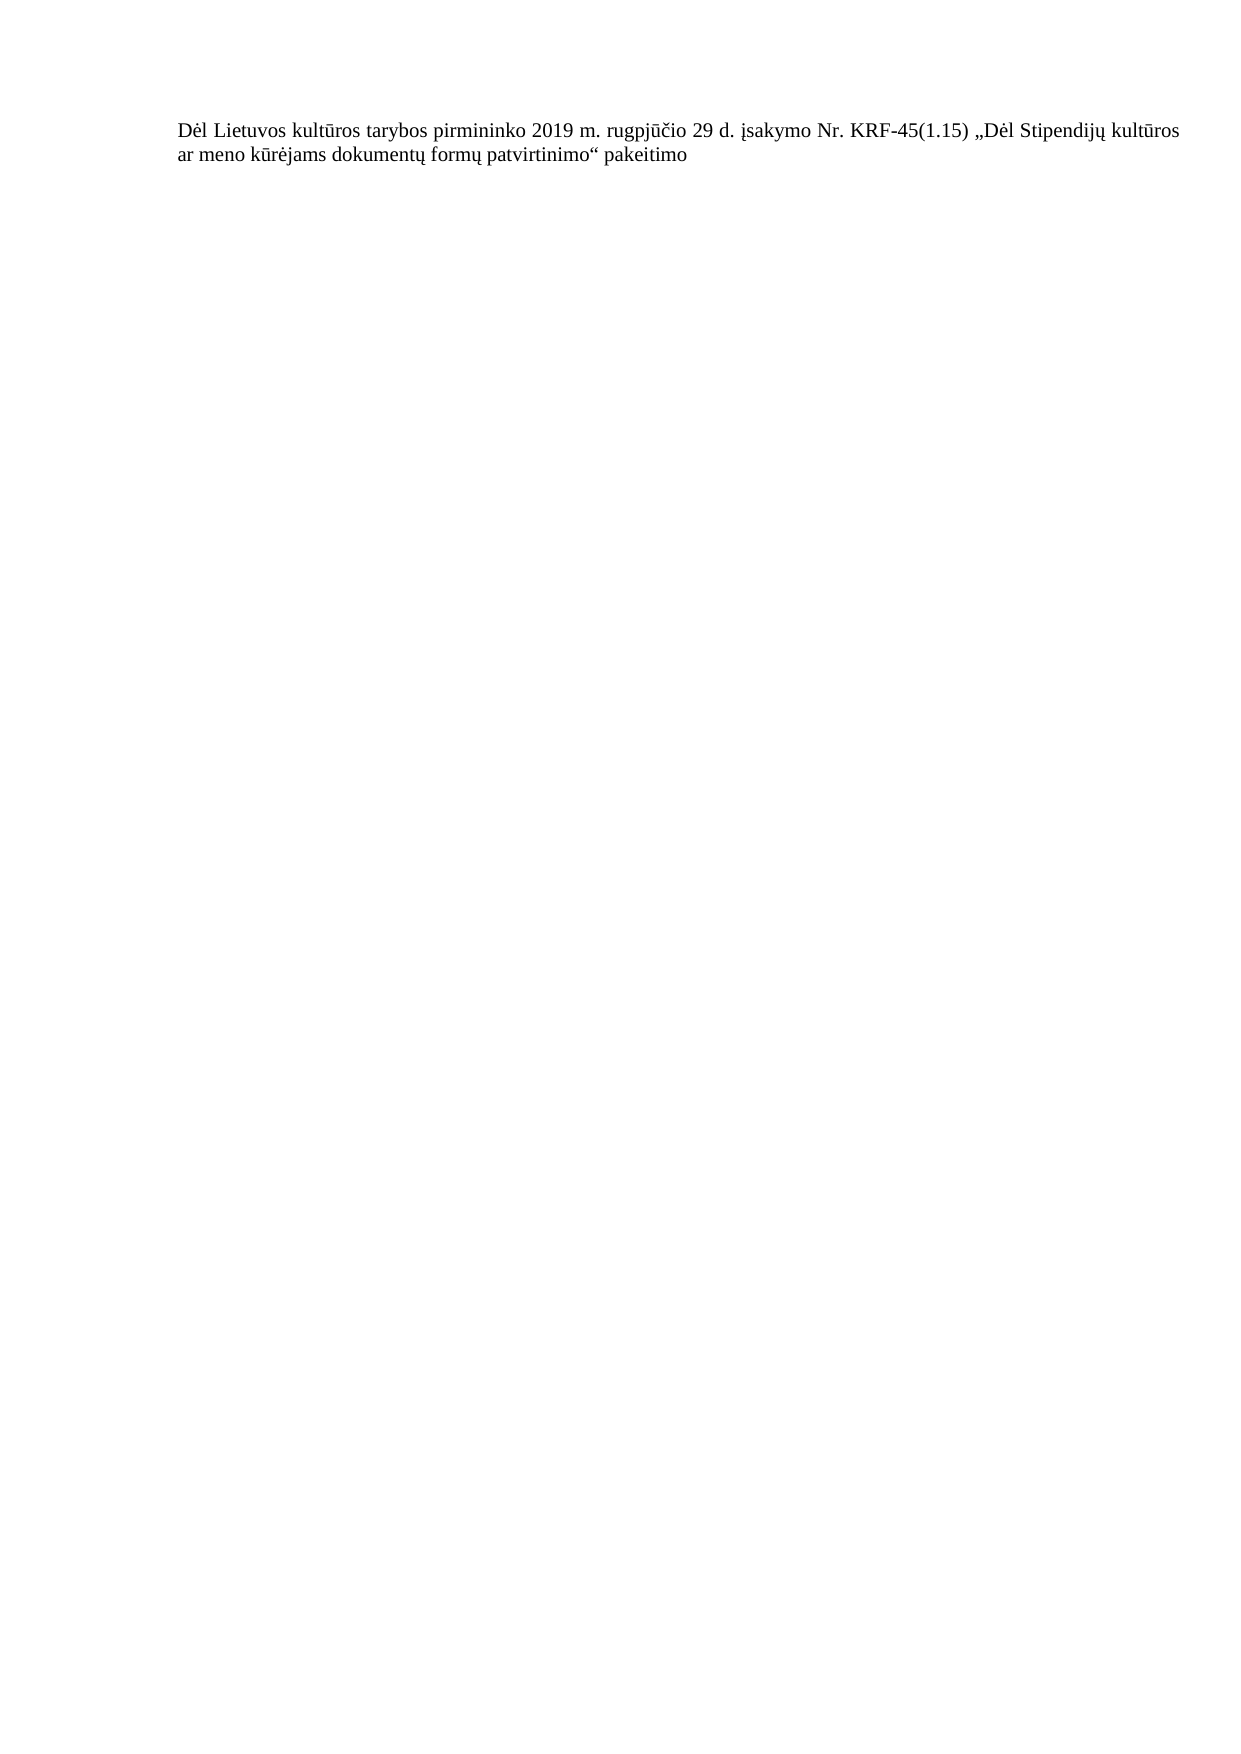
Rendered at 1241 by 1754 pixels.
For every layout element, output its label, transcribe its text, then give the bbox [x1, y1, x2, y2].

text Dėl Lietuvos kultūros tarybos pirmininko 2019 m. rugpjūčio 29 d. įsakymo Nr. KRF-45(1.15) „Dėl Stipendijų kultūros ar meno kūrėjams dokumentų formų patvirtinimo“ pakeitimo [177, 118, 1181, 166]
